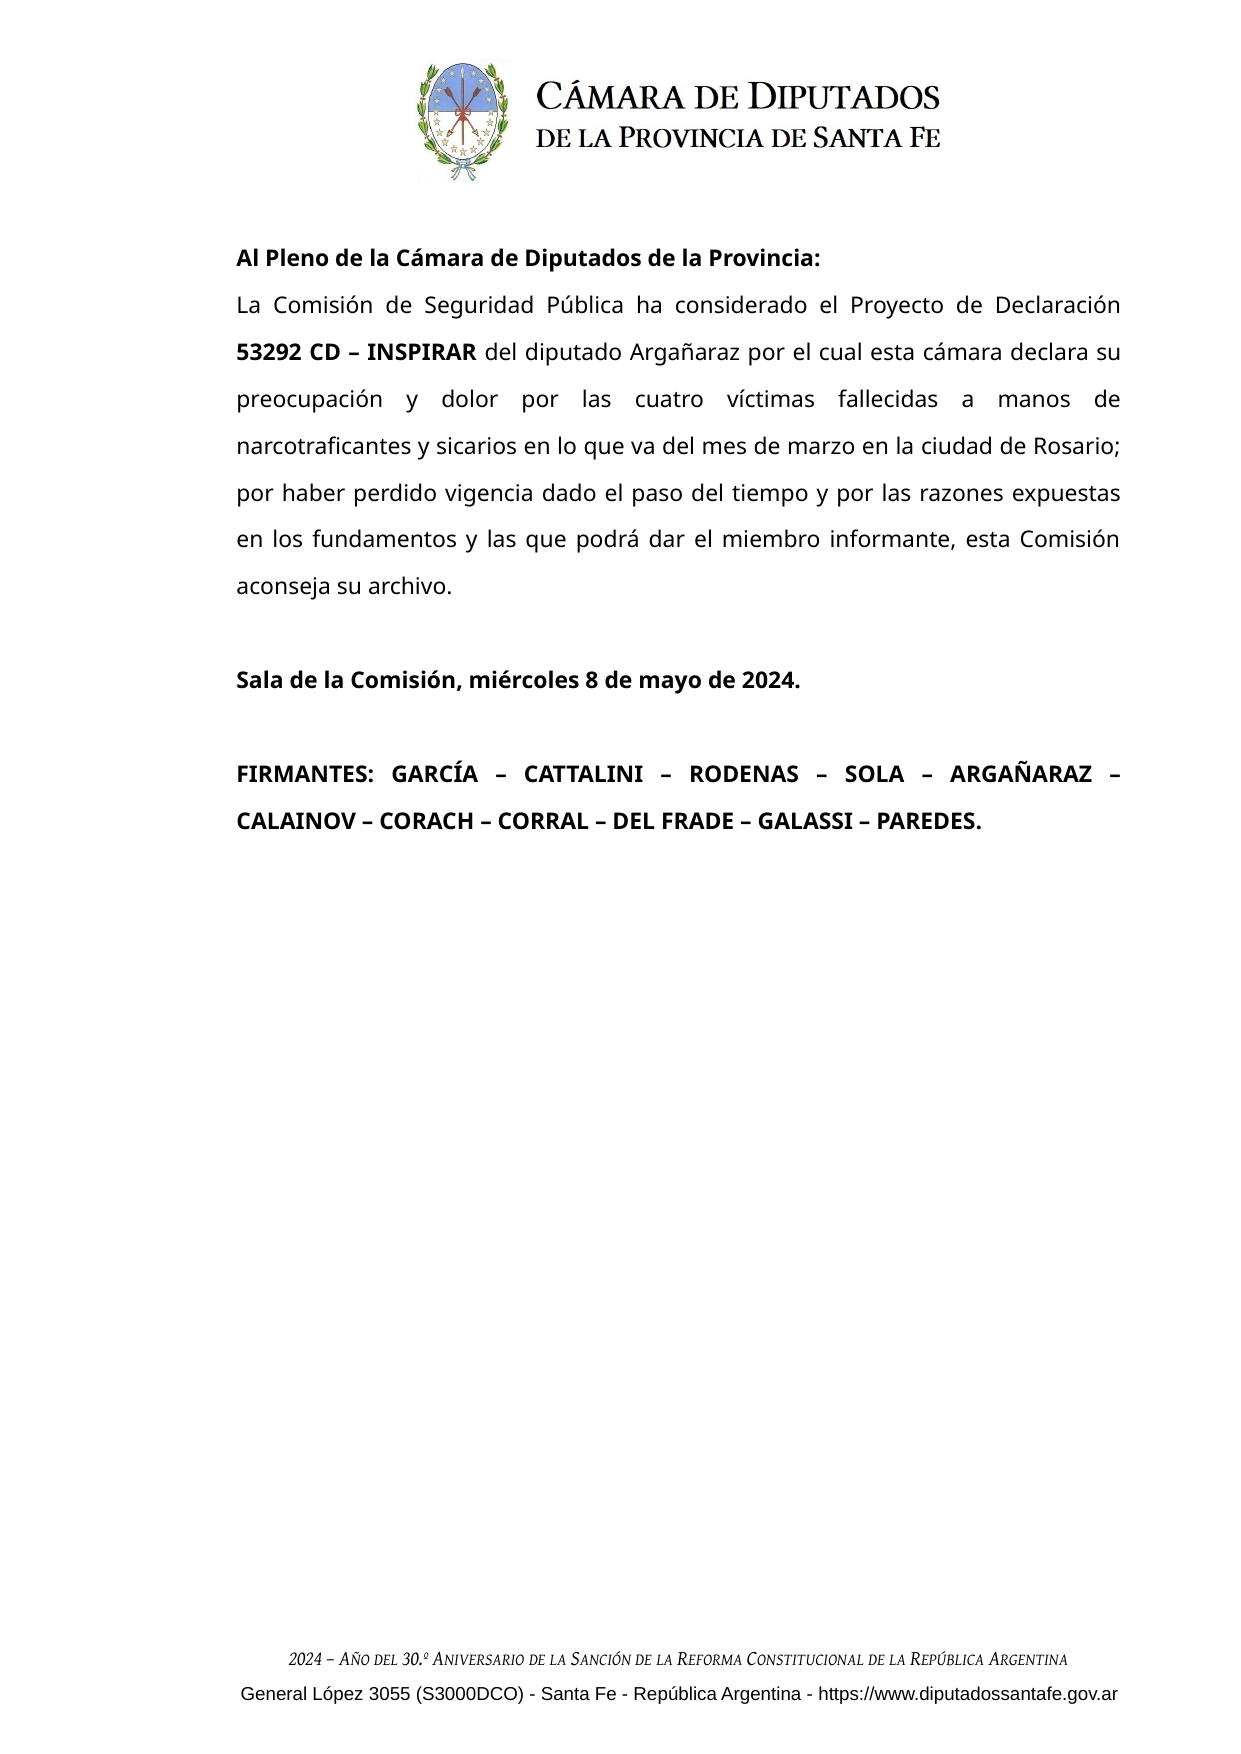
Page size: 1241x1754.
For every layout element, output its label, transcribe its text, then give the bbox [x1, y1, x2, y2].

text La Comisión de Seguridad Pública ha considerado el Proyecto de Declaración 53292 CD – INSPIRAR del diputado Argañaraz por el cual esta cámara declara su preocupación y dolor por las cuatro víctimas fallecidas a manos de narcotraficantes y sicarios en lo que va del mes de marzo en la ciudad de Rosario; por haber perdido vigencia dado el paso del tiempo y por las razones expuestas en los fundamentos y las que podrá dar el miembro informante, esta Comisión aconseja su archivo. [236, 289, 1122, 602]
text Sala de la Comisión, miércoles 8 de mayo de 2024. [236, 664, 1122, 695]
text FIRMANTES: GARCÍA – CATTALINI – RODENAS – SOLA – ARGAÑARAZ – CALAINOV – CORACH – CORRAL – DEL FRADE – GALASSI – PAREDES. [236, 758, 1122, 836]
text Al Pleno de la Cámara de Diputados de la Provincia: [236, 242, 1122, 273]
picture [413, 59, 945, 183]
